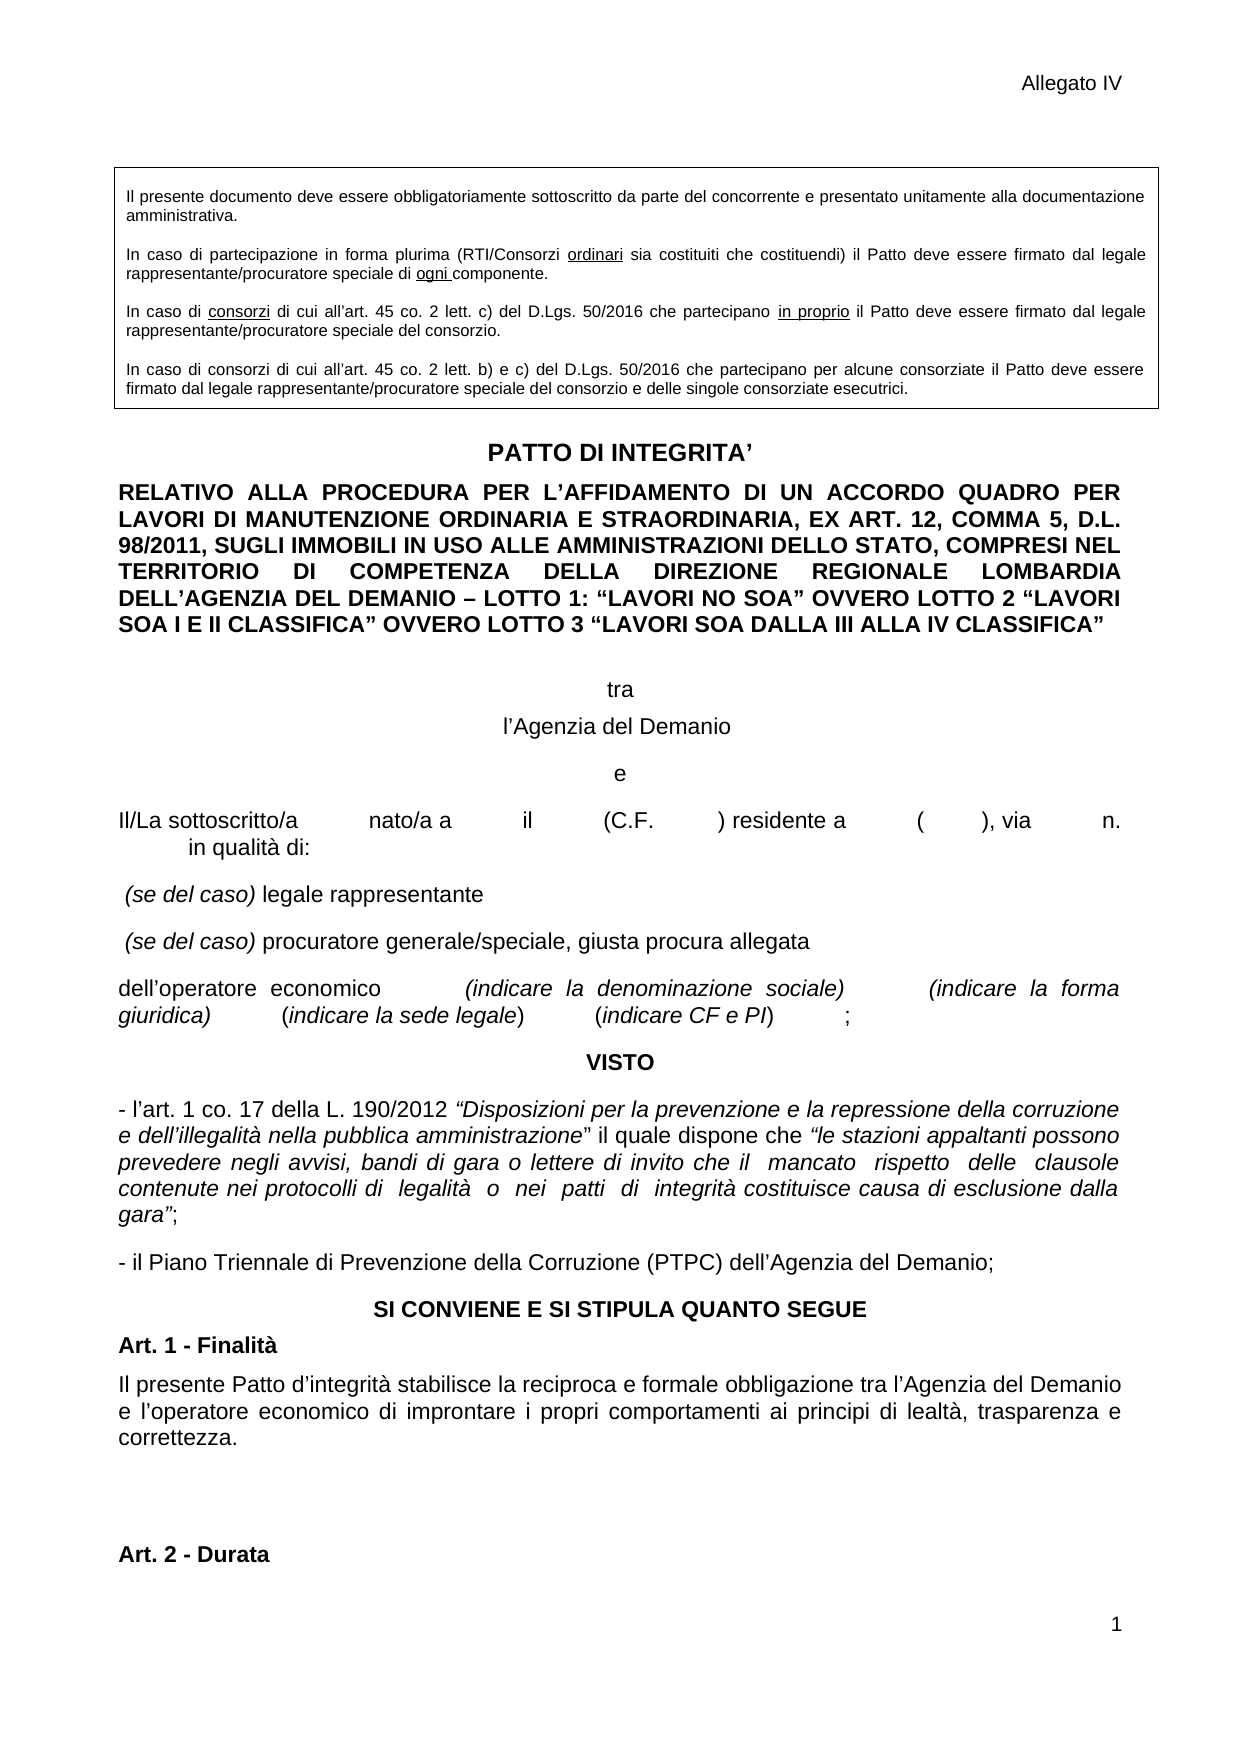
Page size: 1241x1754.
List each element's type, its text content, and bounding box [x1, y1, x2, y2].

text (se del caso) legale rappresentante [118, 881, 1122, 907]
text dell’operatore economico (indicare la denominazione sociale) (indicare la forma giuridica) (indicare la sede legale) (indicare CF e PI) ; [118, 975, 1122, 1028]
text e [118, 760, 1122, 786]
text RELATIVO ALLA PROCEDURA PER L’AFFIDAMENTO DI UN ACCORDO QUADRO PER LAVORI DI MANUTENZIONE ORDINARIA E STRAORDINARIA, EX ART. 12, COMMA 5, D.L. 98/2011, SUGLI IMMOBILI IN USO ALLE AMMINISTRAZIONI DELLO STATO, COMPRESI NEL TERRITORIO DI COMPETENZA DELLA DIREZIONE REGIONALE LOMBARDIA DELL’AGENZIA DEL DEMANIO – LOTTO 1: “LAVORI NO SOA” OVVERO LOTTO 2 “LAVORI SOA I E II CLASSIFICA” OVVERO LOTTO 3 “LAVORI SOA DALLA III ALLA IV CLASSIFICA” [118, 479, 1122, 637]
text - il Piano Triennale di Prevenzione della Corruzione (PTPC) dell’Agenzia del Demanio; [118, 1248, 1122, 1275]
text PATTO DI INTEGRITA’ [118, 438, 1122, 467]
text Art. 1 - Finalità [118, 1332, 1122, 1359]
text Art. 2 - Durata [118, 1541, 1122, 1567]
text (se del caso) procuratore generale/speciale, giusta procura allegata [118, 928, 1122, 954]
text l’Agenzia del Demanio [118, 713, 1122, 739]
text Il presente Patto d’integrità stabilisce la reciproca e formale obbligazione tra l’Agenzia del Demanio e l’operatore economico di improntare i propri comportamenti ai principi di lealtà, trasparenza e correttezza. [118, 1371, 1122, 1450]
text - l’art. 1 co. 17 della L. 190/2012 “Disposizioni per la prevenzione e la repressione della corruzione e dell’illegalità nella pubblica amministrazione” il quale dispone che “le stazioni appaltanti possono prevedere negli avvisi, bandi di gara o lettere di invito che il mancato rispetto delle clausole contenute nei protocolli di legalità o nei patti di integrità costituisce causa di esclusione dalla gara”; [118, 1096, 1122, 1228]
text VISTO [118, 1049, 1122, 1075]
table_header Il presente documento deve essere obbligatoriamente sottoscritto da parte del concorrente e presentato unitamente alla documentazione amministrativa. In caso di partecipazione in forma plurima (RTI/Consorzi ordinari sia costituiti che costituendi) il Patto deve essere firmato dal legale rappresentante/procuratore speciale di ogni componente. In caso di consorzi di cui all’art. 45 co. 2 lett. c) del D.Lgs. 50/2016 che partecipano in proprio il Patto deve essere firmato dal legale rappresentante/procuratore speciale del consorzio. In caso di consorzi di cui all’art. 45 co. 2 lett. b) e c) del D.Lgs. 50/2016 che partecipano per alcune consorziate il Patto deve essere firmato dal legale rappresentante/procuratore speciale del consorzio e delle singole consorziate esecutrici. [115, 168, 1158, 408]
text SI CONVIENE E SI STIPULA QUANTO SEGUE [118, 1296, 1122, 1322]
text Il/La sottoscritto/a nato/a a il (C.F. ) residente a ( ), via n. in qualità di: [118, 807, 1122, 860]
text tra [118, 676, 1122, 702]
